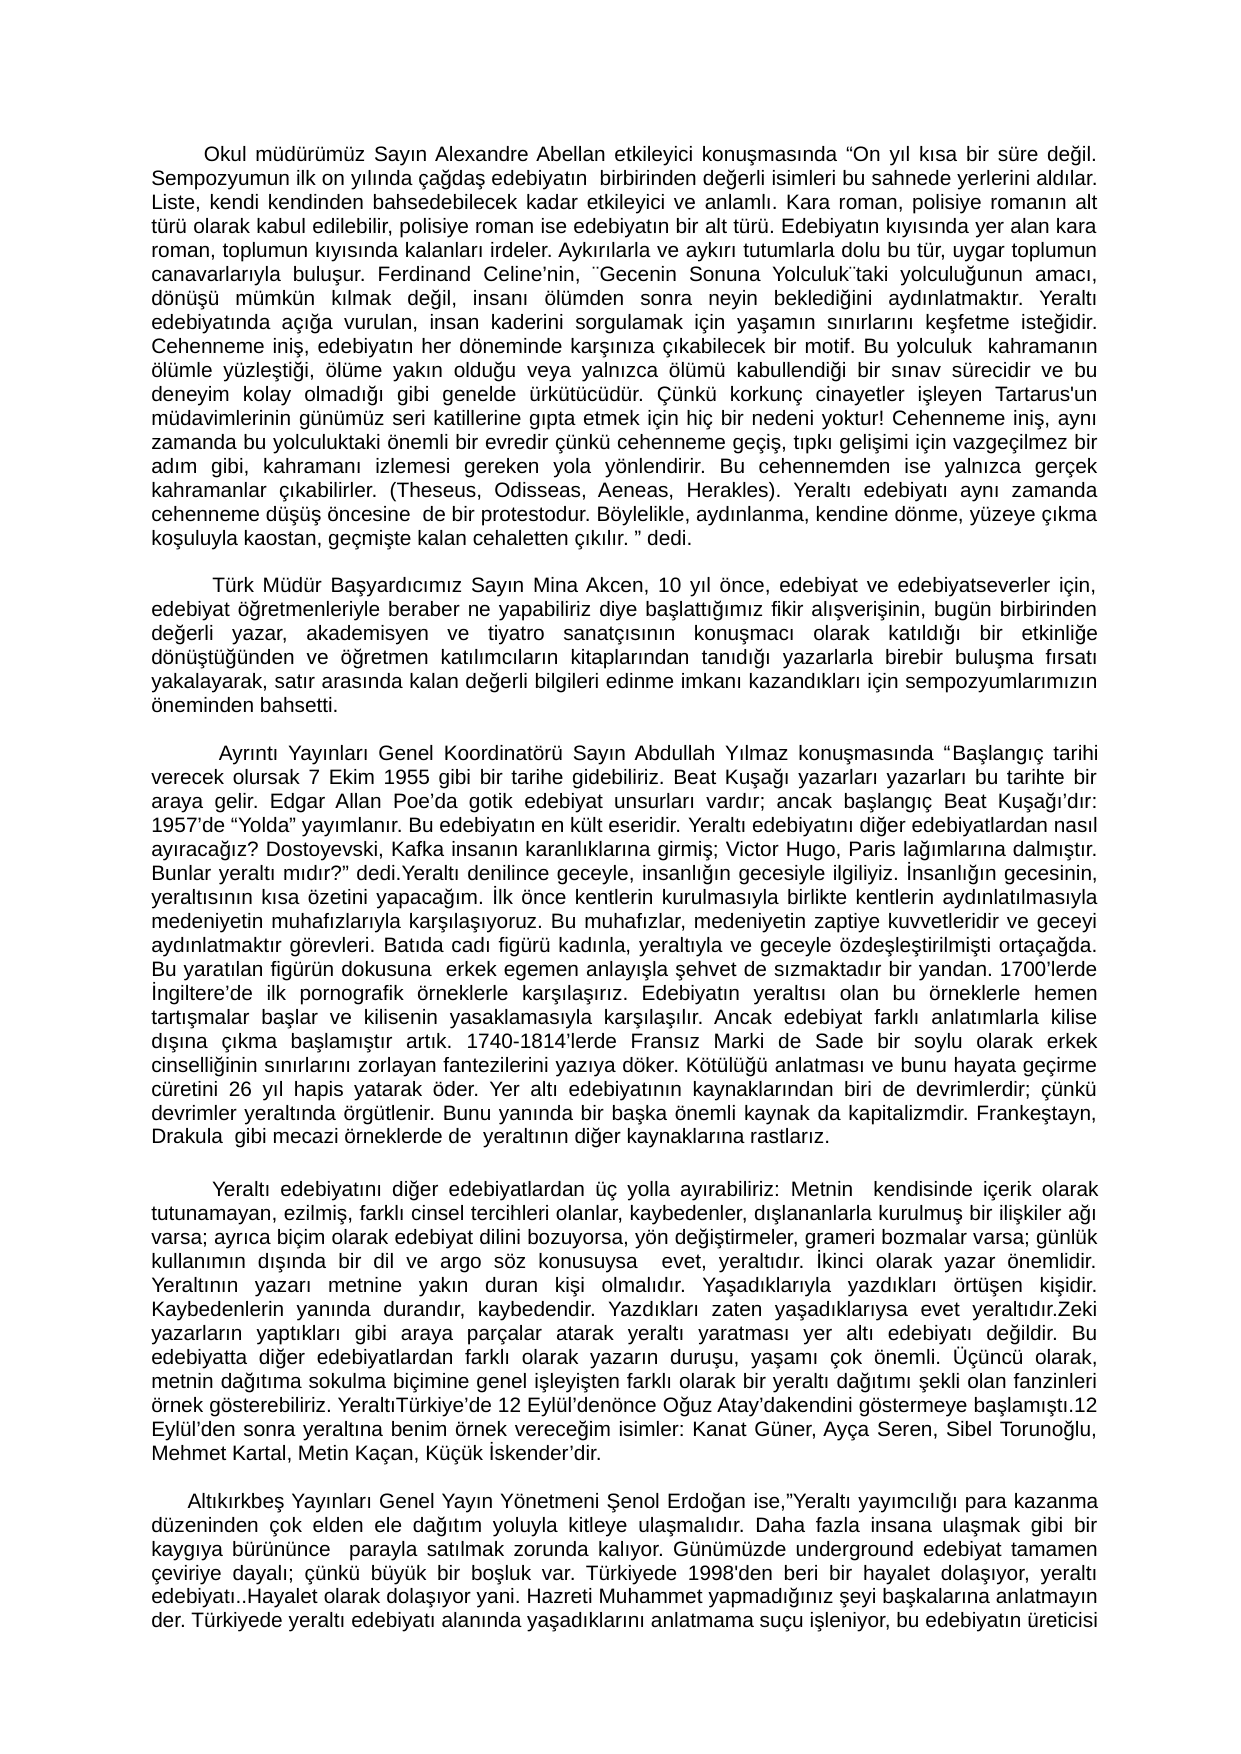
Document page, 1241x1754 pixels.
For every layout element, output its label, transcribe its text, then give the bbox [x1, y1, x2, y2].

text Altıkırkbeş Yayınları Genel Yayın Yönetmeni Şenol Erdoğan ise,”Yeraltı yayımcılığı para kazanma düzeninden çok elden ele dağıtım yoluyla kitleye ulaşmalıdır. Daha fazla insana ulaşmak gibi bir kaygıya bürününce parayla satılmak zorunda kalıyor. Günümüzde underground edebiyat tamamen çeviriye dayalı; çünkü büyük bir boşluk var. Türkiyede 1998'den beri bir hayalet dolaşıyor, yeraltı edebiyatı..Hayalet olarak dolaşıyor yani. Hazreti Muhammet yapmadığınız şeyi başkalarına anlatmayın der. Türkiyede yeraltı edebiyatı alanında yaşadıklarını anlatmama suçu işleniyor, bu edebiyatın üreticisi [151, 1488, 1098, 1632]
text Ayrıntı Yayınları Genel Koordinatörü Sayın Abdullah Yılmaz konuşmasında “Başlangıç tarihi verecek olursak 7 Ekim 1955 gibi bir tarihe gidebiliriz. Beat Kuşağı yazarları yazarları bu tarihte bir araya gelir. Edgar Allan Poe’da gotik edebiyat unsurları vardır; ancak başlangıç Beat Kuşağı’dır: 1957’de “Yolda” yayımlanır. Bu edebiyatın en kült eseridir. Yeraltı edebiyatını diğer edebiyatlardan nasıl ayıracağız? Dostoyevski, Kafka insanın karanlıklarına girmiş; Victor Hugo, Paris lağımlarına dalmıştır. Bunlar yeraltı mıdır?” dedi.Yeraltı denilince geceyle, insanlığın gecesiyle ilgiliyiz. İnsanlığın gecesinin, yeraltısının kısa özetini yapacağım. İlk önce kentlerin kurulmasıyla birlikte kentlerin aydınlatılmasıyla medeniyetin muhafızlarıyla karşılaşıyoruz. Bu muhafızlar, medeniyetin zaptiye kuvvetleridir ve geceyi aydınlatmaktır görevleri. Batıda cadı figürü kadınla, yeraltıyla ve geceyle özdeşleştirilmişti ortaçağda. Bu yaratılan figürün dokusuna erkek egemen anlayışla şehvet de sızmaktadır bir yandan. 1700’lerde İngiltere’de ilk pornografik örneklerle karşılaşırız. Edebiyatın yeraltısı olan bu örneklerle hemen tartışmalar başlar ve kilisenin yasaklamasıyla karşılaşılır. Ancak edebiyat farklı anlatımlarla kilise dışına çıkma başlamıştır artık. 1740-1814’lerde Fransız Marki de Sade bir soylu olarak erkek cinselliğinin sınırlarını zorlayan fantezilerini yazıya döker. Kötülüğü anlatması ve bunu hayata geçirme cüretini 26 yıl hapis yatarak öder. Yer altı edebiyatının kaynaklarından biri de devrimlerdir; çünkü devrimler yeraltında örgütlenir. Bunu yanında bir başka önemli kaynak da kapitalizmdir. Frankeştayn, Drakula gibi mecazi örneklerde de yeraltının diğer kaynaklarına rastlarız. [151, 741, 1098, 1148]
text Okul müdürümüz Sayın Alexandre Abellan etkileyici konuşmasında “On yıl kısa bir süre değil. Sempozyumun ilk on yılında çağdaş edebiyatın birbirinden değerli isimleri bu sahnede yerlerini aldılar. Liste, kendi kendinden bahsedebilecek kadar etkileyici ve anlamlı. Kara roman, polisiye romanın alt türü olarak kabul edilebilir, polisiye roman ise edebiyatın bir alt türü. Edebiyatın kıyısında yer alan kara roman, toplumun kıyısında kalanları irdeler. Aykırılarla ve aykırı tutumlarla dolu bu tür, uygar toplumun canavarlarıyla buluşur. Ferdinand Celine’nin, ¨Gecenin Sonuna Yolculuk¨taki yolculuğunun amacı, dönüşü mümkün kılmak değil, insanı ölümden sonra neyin beklediğini aydınlatmaktır. Yeraltı edebiyatında açığa vurulan, insan kaderini sorgulamak için yaşamın sınırlarını keşfetme isteğidir. Cehenneme iniş, edebiyatın her döneminde karşınıza çıkabilecek bir motif. Bu yolculuk kahramanın ölümle yüzleştiği, ölüme yakın olduğu veya yalnızca ölümü kabullendiği bir sınav sürecidir ve bu deneyim kolay olmadığı gibi genelde ürkütücüdür. Çünkü korkunç cinayetler işleyen Tartarus'un müdavimlerinin günümüz seri katillerine gıpta etmek için hiç bir nedeni yoktur! Cehenneme iniş, aynı zamanda bu yolculuktaki önemli bir evredir çünkü cehenneme geçiş, tıpkı gelişimi için vazgeçilmez bir adım gibi, kahramanı izlemesi gereken yola yönlendirir. Bu cehennemden ise yalnızca gerçek kahramanlar çıkabilirler. (Theseus, Odisseas, Aeneas, Herakles). Yeraltı edebiyatı aynı zamanda cehenneme düşüş öncesine de bir protestodur. Böylelikle, aydınlanma, kendine dönme, yüzeye çıkma koşuluyla kaostan, geçmişte kalan cehaletten çıkılır. ” dedi. [151, 142, 1098, 549]
list Yeraltı edebiyatını diğer edebiyatlardan üç yolla ayırabiliriz: Metnin kendisinde içerik olarak tutunamayan, ezilmiş, farklı cinsel tercihleri olanlar, kaybedenler, dışlananlarla kurulmuş bir ilişkiler ağı varsa; ayrıca biçim olarak edebiyat dilini bozuyorsa, yön değiştirmeler, grameri bozmalar varsa; günlük kullanımın dışında bir dil ve argo söz konusuysa evet, yeraltıdır. İkinci olarak yazar önemlidir. Yeraltının yazarı metnine yakın duran kişi olmalıdır. Yaşadıklarıyla yazdıkları örtüşen kişidir. Kaybedenlerin yanında durandır, kaybedendir. Yazdıkları zaten yaşadıklarıysa evet yeraltıdır.Zeki yazarların yaptıkları gibi araya parçalar atarak yeraltı yaratması yer altı edebiyatı değildir. Bu edebiyatta diğer edebiyatlardan farklı olarak yazarın duruşu, yaşamı çok önemli. Üçüncü olarak, metnin dağıtıma sokulma biçimine genel işleyişten farklı olarak bir yeraltı dağıtımı şekli olan fanzinleri örnek gösterebiliriz. YeraltıTürkiye’de 12 Eylül’denönce Oğuz Atay’dakendini göstermeye başlamıştı.12 Eylül’den sonra yeraltına benim örnek vereceğim isimler: Kanat Güner, Ayça Seren, Sibel Torunoğlu, Mehmet Kartal, Metin Kaçan, Küçük İskender’dir. [151, 1177, 1098, 1464]
text Türk Müdür Başyardıcımız Sayın Mina Akcen, 10 yıl önce, edebiyat ve edebiyatseverler için, edebiyat öğretmenleriyle beraber ne yapabiliriz diye başlattığımız fikir alışverişinin, bugün birbirinden değerli yazar, akademisyen ve tiyatro sanatçısının konuşmacı olarak katıldığı bir etkinliğe dönüştüğünden ve öğretmen katılımcıların kitaplarından tanıdığı yazarlarla birebir buluşma fırsatı yakalayarak, satır arasında kalan değerli bilgileri edinme imkanı kazandıkları için sempozyumlarımızın öneminden bahsetti. [151, 573, 1098, 717]
